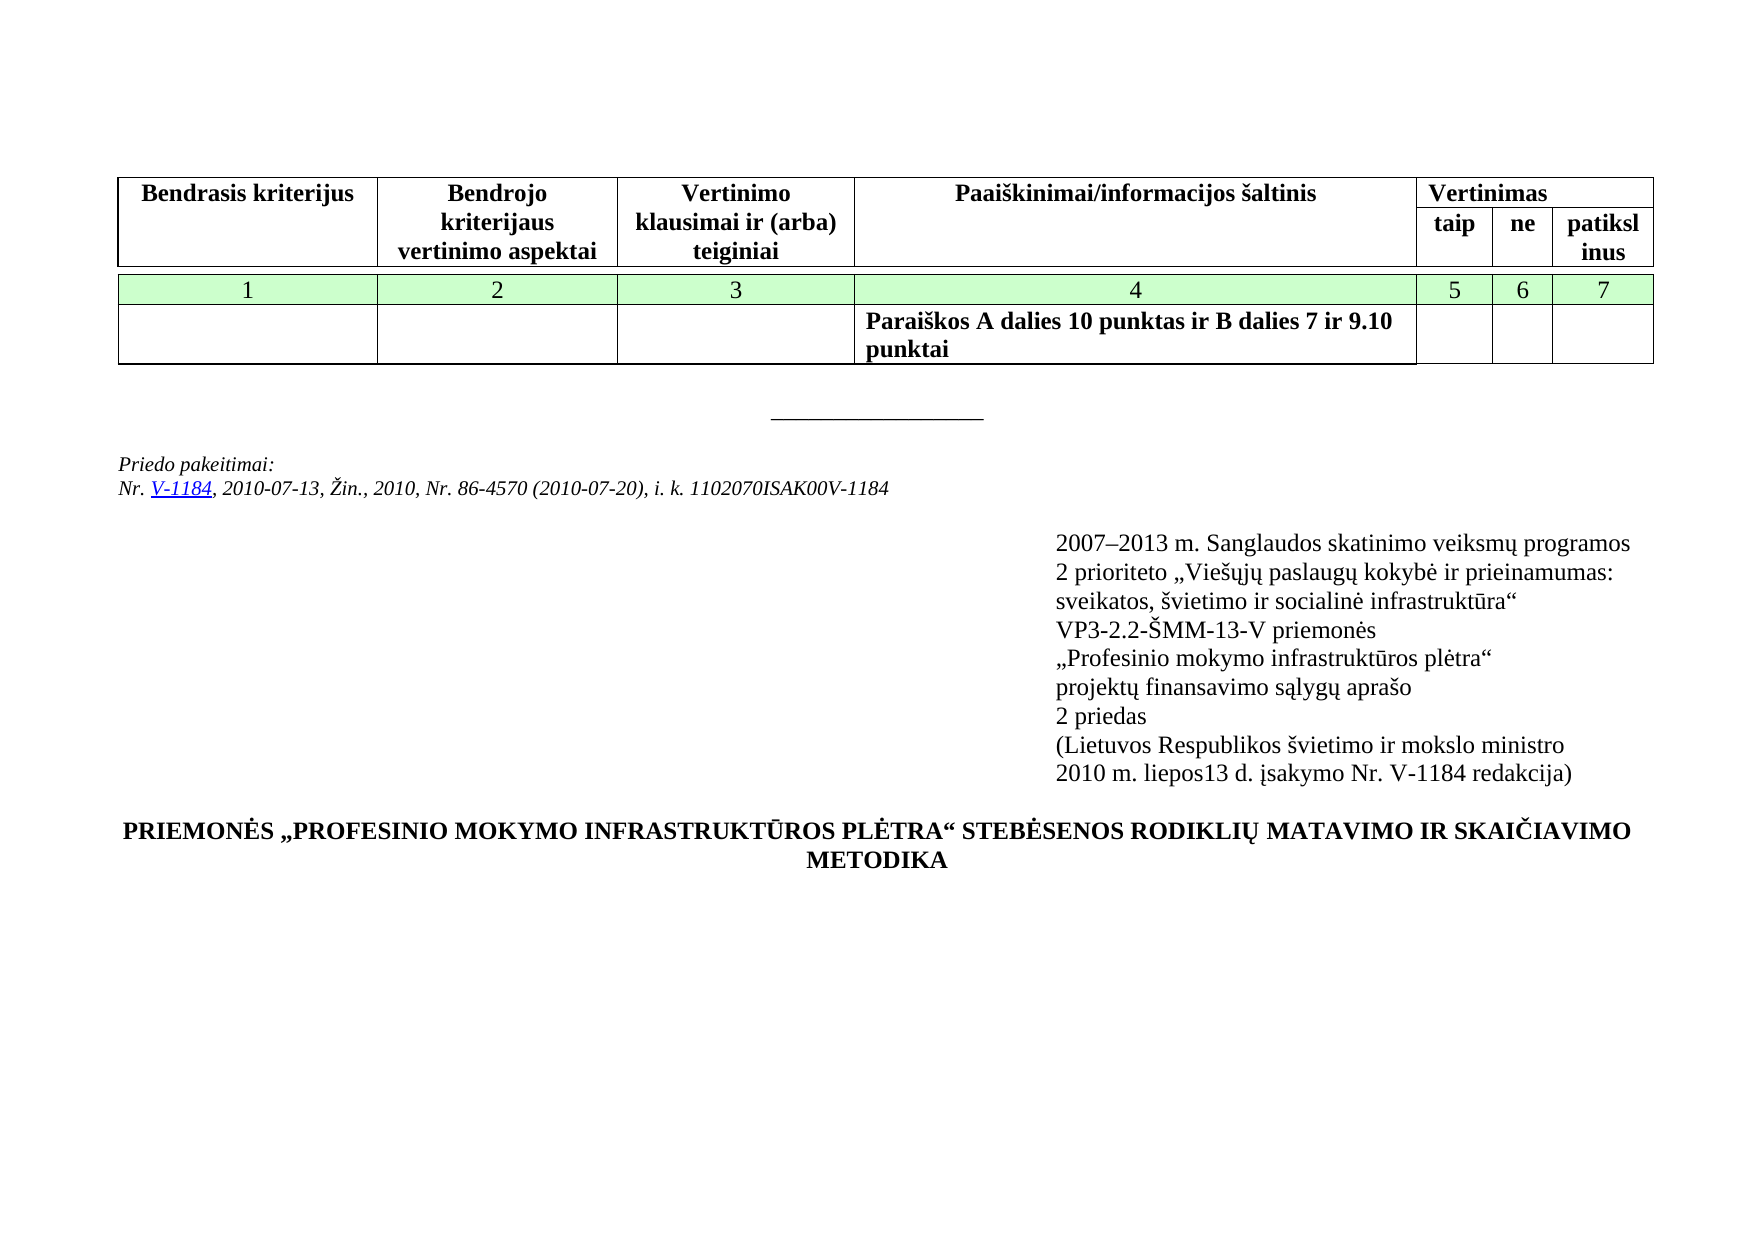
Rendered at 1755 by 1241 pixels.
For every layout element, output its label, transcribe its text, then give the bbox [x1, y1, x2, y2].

table_cell 4 [855, 275, 1416, 304]
table_cell patikslinus [1553, 208, 1653, 266]
text 2007–2013 m. Sanglaudos skatinimo veiksmų programos [1056, 528, 1636, 557]
table_cell 3 [618, 275, 854, 304]
table_cell [618, 305, 854, 363]
table_cell [854, 267, 1417, 274]
table_cell 6 [1493, 275, 1552, 304]
table_cell [617, 267, 854, 274]
table_cell [377, 267, 617, 274]
table_cell 2 [378, 275, 617, 304]
table_cell [1553, 305, 1653, 363]
table_cell [1493, 305, 1552, 363]
table_cell 7 [1553, 275, 1653, 304]
text „Profesinio mokymo infrastruktūros plėtra“ [1056, 643, 1636, 672]
table_cell [378, 305, 617, 363]
table_cell taip [1417, 208, 1492, 266]
text sveikatos, švietimo ir socialinė infrastruktūra“ [1056, 586, 1636, 615]
text 2 prioriteto „Viešųjų paslaugų kokybė ir prieinamumas: [1056, 557, 1636, 586]
table_header Vertinimas [1417, 178, 1653, 207]
table_cell ne [1493, 208, 1552, 266]
table_cell [119, 305, 377, 363]
table_cell 1 [119, 275, 377, 304]
table_cell [1553, 267, 1653, 274]
text Nr. V-1184, 2010-07-13, Žin., 2010, Nr. 86-4570 (2010-07-20), i. k. 1102070ISAK00V-1184 [118, 476, 1636, 500]
text (Lietuvos Respublikos švietimo ir mokslo ministro [1056, 730, 1636, 758]
table_header Vertinimo klausimai ir (arba) teiginiai [618, 178, 854, 266]
table_header Paaiškinimai/informacijos šaltinis [855, 178, 1416, 266]
table_cell [1417, 267, 1492, 274]
text PRIEMONĖS „PROFESINIO MOKYMO INFRASTRUKTŪROS PLĖTRA“ STEBĖSENOS RODIKLIŲ matavimo ir skaičiavimo metodika [118, 816, 1636, 873]
text projektų finansavimo sąlygų aprašo [1056, 672, 1636, 701]
table_header Bendrasis kriterijus [119, 178, 377, 266]
table_cell [1492, 267, 1553, 274]
text 2 priedas [1056, 701, 1636, 730]
table_header Bendrojo kriterijaus vertinimo aspektai [378, 178, 617, 266]
text VP3-2.2-ŠMM-13-V priemonės [1056, 615, 1636, 643]
table_cell Paraiškos A dalies 10 punktas ir B dalies 7 ir 9.10 punktai [855, 305, 1416, 363]
table_cell [1417, 305, 1492, 363]
text _________________ [118, 394, 1636, 423]
text 2010 m. liepos13 d. įsakymo Nr. V-1184 redakcija) [1056, 758, 1636, 787]
text Priedo pakeitimai: [118, 452, 1636, 476]
table_cell [118, 267, 377, 274]
table_cell 5 [1417, 275, 1492, 304]
